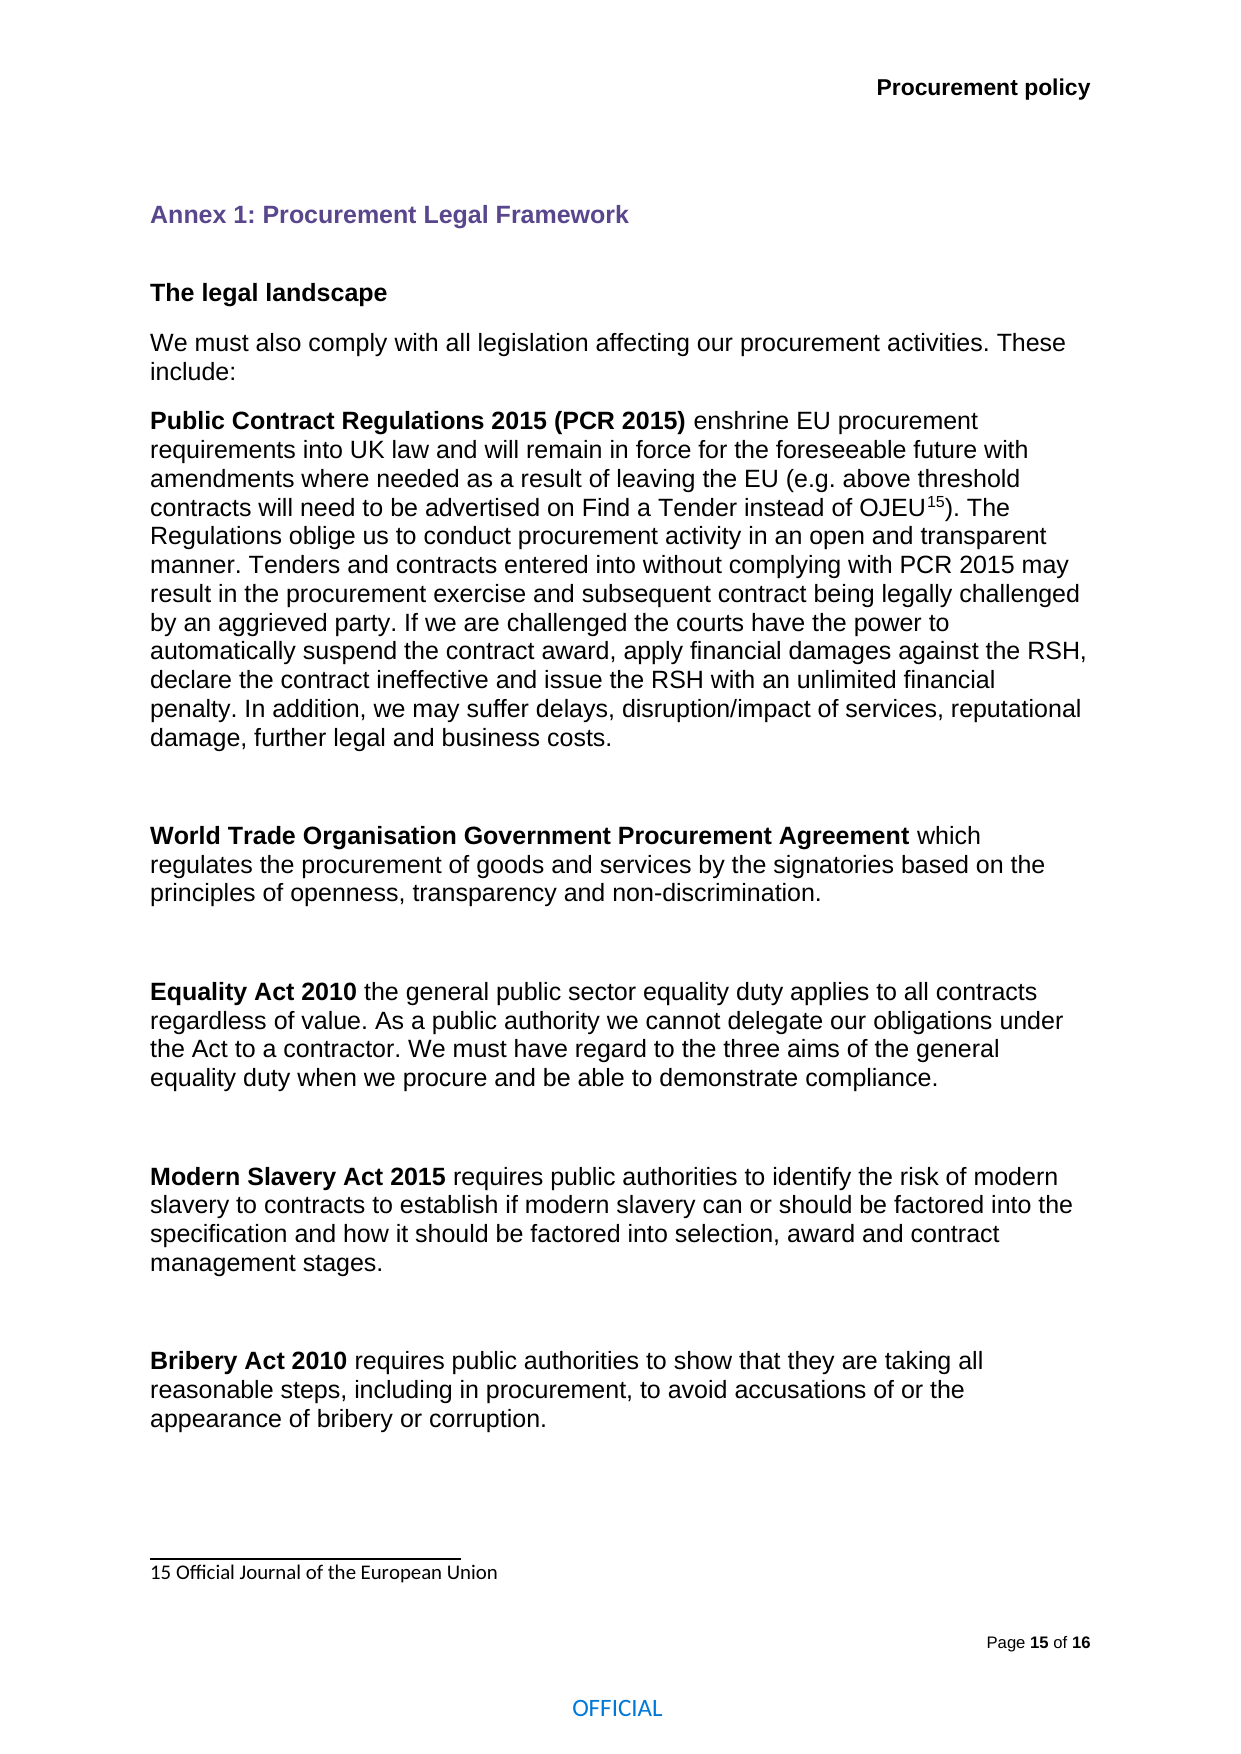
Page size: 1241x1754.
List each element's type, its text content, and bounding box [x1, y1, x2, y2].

text We must also comply with all legislation affecting our procurement activities. These include: [150, 328, 1090, 385]
text World Trade Organisation Government Procurement Agreement which regulates the procurement of goods and services by the signatories based on the principles of openness, transparency and non-discrimination. [150, 821, 1090, 907]
text Modern Slavery Act 2015 requires public authorities to identify the risk of modern slavery to contracts to establish if modern slavery can or should be factored into the specification and how it should be factored into selection, award and contract management stages. [150, 1162, 1090, 1277]
subtitle Annex 1: Procurement Legal Framework [150, 200, 1090, 229]
text The legal landscape [150, 278, 1090, 307]
text Official Journal of the European Union [150, 1559, 1090, 1585]
text Bribery Act 2010 requires public authorities to show that they are taking all reasonable steps, including in procurement, to avoid accusations of or the appearance of bribery or corruption. [150, 1346, 1090, 1432]
text Public Contract Regulations 2015 (PCR 2015) enshrine EU procurement requirements into UK law and will remain in force for the foreseeable future with amendments where needed as a result of leaving the EU (e.g. above threshold contracts will need to be advertised on Find a Tender instead of OJEU). The Regulations oblige us to conduct procurement activity in an open and transparent manner. Tenders and contracts entered into without complying with PCR 2015 may result in the procurement exercise and subsequent contract being legally challenged by an aggrieved party. If we are challenged the courts have the power to automatically suspend the contract award, apply financial damages against the RSH, declare the contract ineffective and issue the RSH with an unlimited financial penalty. In addition, we may suffer delays, disruption/impact of services, reputational damage, further legal and business costs. [150, 406, 1090, 751]
text Equality Act 2010 the general public sector equality duty applies to all contracts regardless of value. As a public authority we cannot delegate our obligations under the Act to a contractor. We must have regard to the three aims of the general equality duty when we procure and be able to demonstrate compliance. [150, 977, 1090, 1092]
